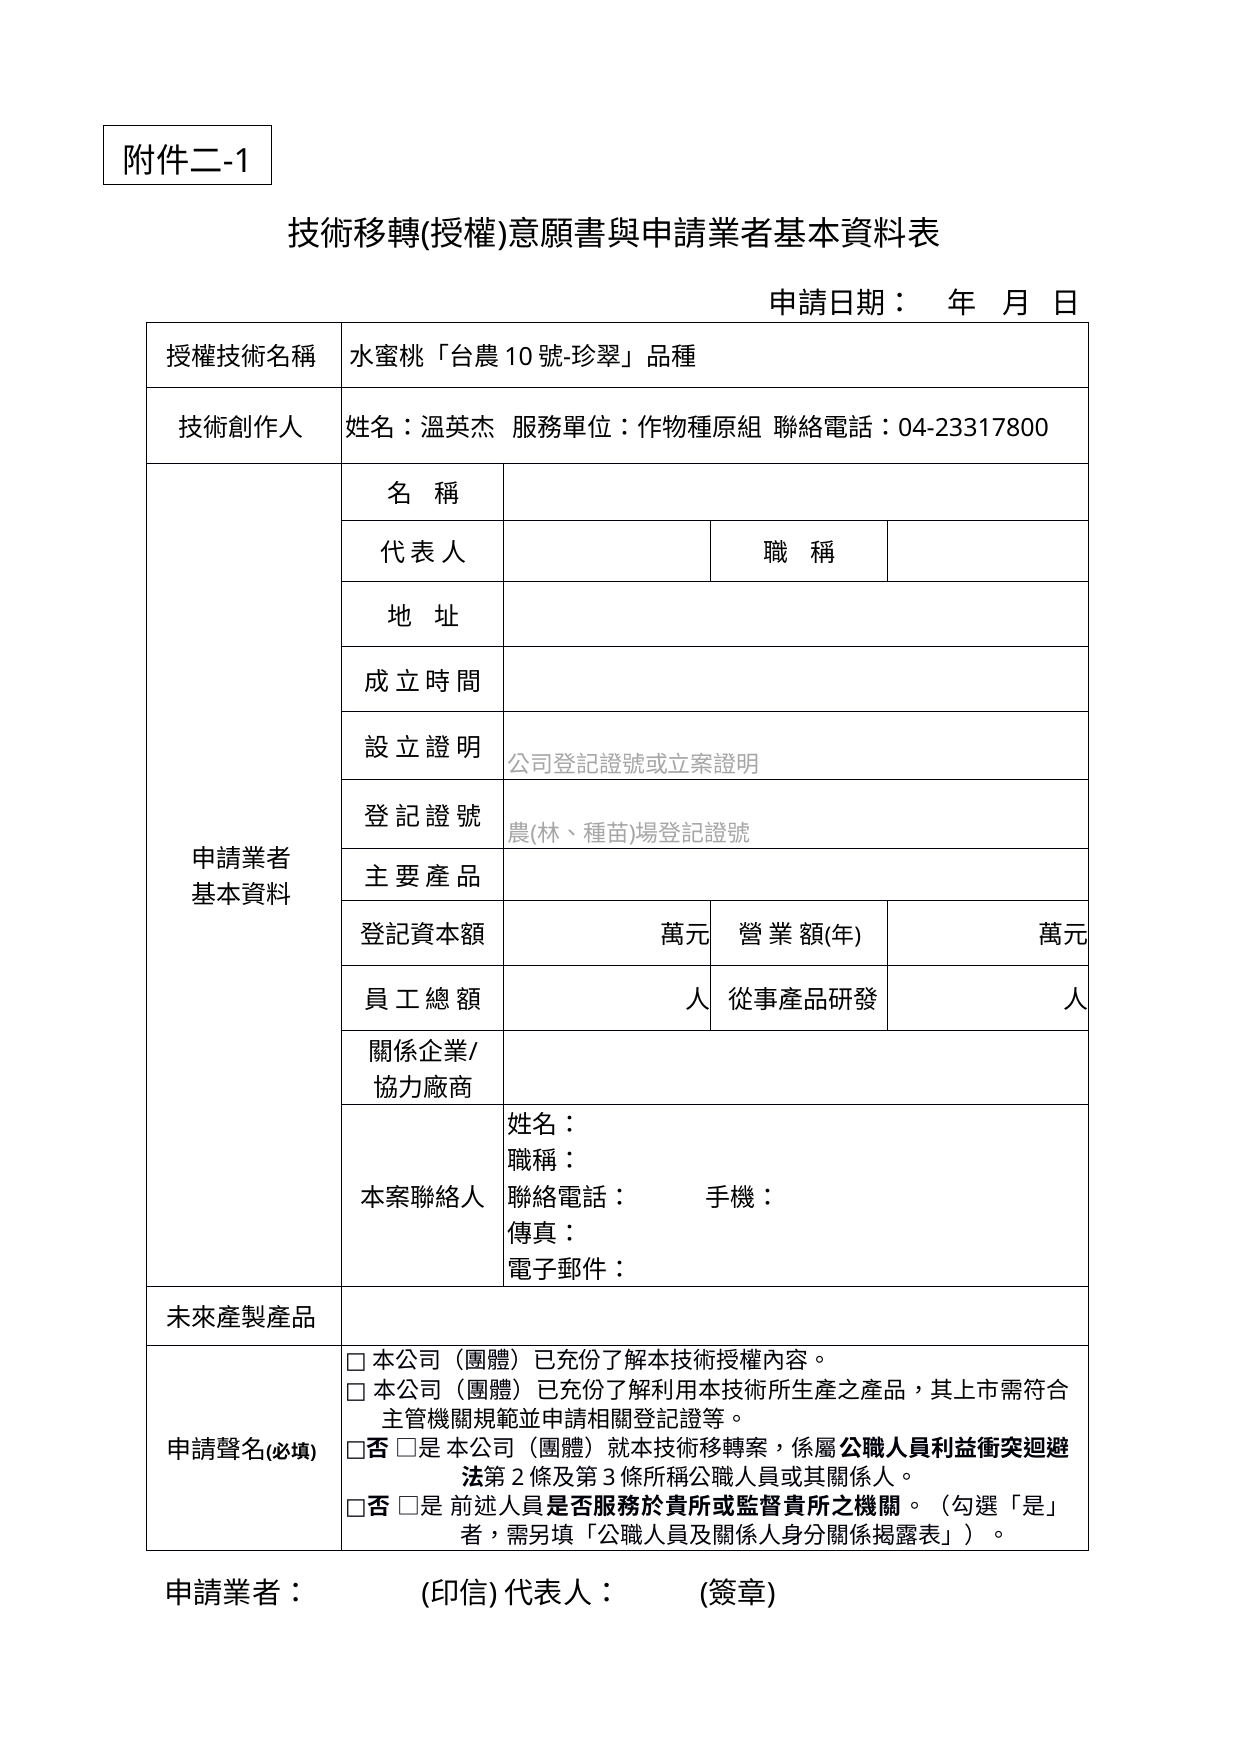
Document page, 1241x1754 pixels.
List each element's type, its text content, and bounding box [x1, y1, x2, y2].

table_cell 萬元 [504, 901, 710, 965]
table_cell 人 [504, 966, 710, 1030]
table_cell 人 [888, 966, 1088, 1030]
table_cell 未來產製產品 [147, 1287, 341, 1344]
table_cell 農(林、種苗)場登記證號 [504, 780, 1088, 848]
table_cell 員 工 總 額 [342, 966, 503, 1030]
table_cell [504, 1031, 1088, 1103]
table_cell 地 址 [342, 582, 503, 646]
table_header 水蜜桃「台農10號-珍翠」品種 [342, 323, 1088, 387]
text 申請日期： 年 月 日 [150, 279, 1080, 322]
table_cell 登記資本額 [342, 901, 503, 965]
table_cell 職 稱 [711, 521, 887, 581]
table_cell □ 本公司（團體）已充份了解本技術授權內容。 □ 本公司（團體）已充份了解利用本技術所生產之產品，其上市需符合主管機關規範並申請相關登記證等。 □否 □是 本公司（團體）就本技術移轉案，係屬公職人員利益衝突迴避法第2條及第3條所稱公職人員或其關係人。 □否 □是 前述人員是否服務於貴所或監督貴所之機關。（勾選「是」者，需另填「公職人員及關係人身分關係揭露表」）。 [342, 1346, 1088, 1550]
table_cell 主 要 產 品 [342, 849, 503, 900]
table_cell 名 稱 [342, 464, 503, 520]
table_cell [504, 647, 1088, 711]
table_cell [504, 521, 710, 581]
table_cell 公司登記證號或立案證明 [504, 712, 1088, 779]
text 申請業者： (印信) 代表人： (簽章) [135, 1569, 1095, 1612]
table_cell 本案聯絡人 [342, 1105, 503, 1286]
table_cell [504, 849, 1088, 900]
table_cell 營 業 額(年) [711, 901, 887, 965]
table_cell 從事產品研發 [711, 966, 887, 1030]
table_header 授權技術名稱 [147, 323, 341, 387]
table_cell 代 表 人 [342, 521, 503, 581]
table_cell 姓名：溫英杰 服務單位：作物種原組 聯絡電話：04-23317800 [342, 388, 1088, 463]
table_cell 申請業者 基本資料 [147, 464, 341, 1286]
table_cell 關係企業/ 協力廠商 [342, 1031, 503, 1103]
text 附件二-1 [119, 134, 256, 176]
table_cell 姓名： 職稱： 聯絡電話： 手機： 傳真： 電子郵件： [504, 1105, 1088, 1286]
table_cell [888, 521, 1088, 581]
table_cell [504, 582, 1088, 646]
table_cell 成 立 時 間 [342, 647, 503, 711]
table_cell 申請聲名(必填) [147, 1346, 341, 1550]
table_cell [504, 464, 1088, 520]
table_cell [342, 1287, 1088, 1344]
table_cell 萬元 [888, 901, 1088, 965]
table_cell 技術創作人 [147, 388, 341, 463]
table_cell 設 立 證 明 [342, 712, 503, 779]
text 技術移轉(授權)意願書與申請業者基本資料表 [150, 207, 1077, 255]
table_cell 登 記 證 號 [342, 780, 503, 848]
